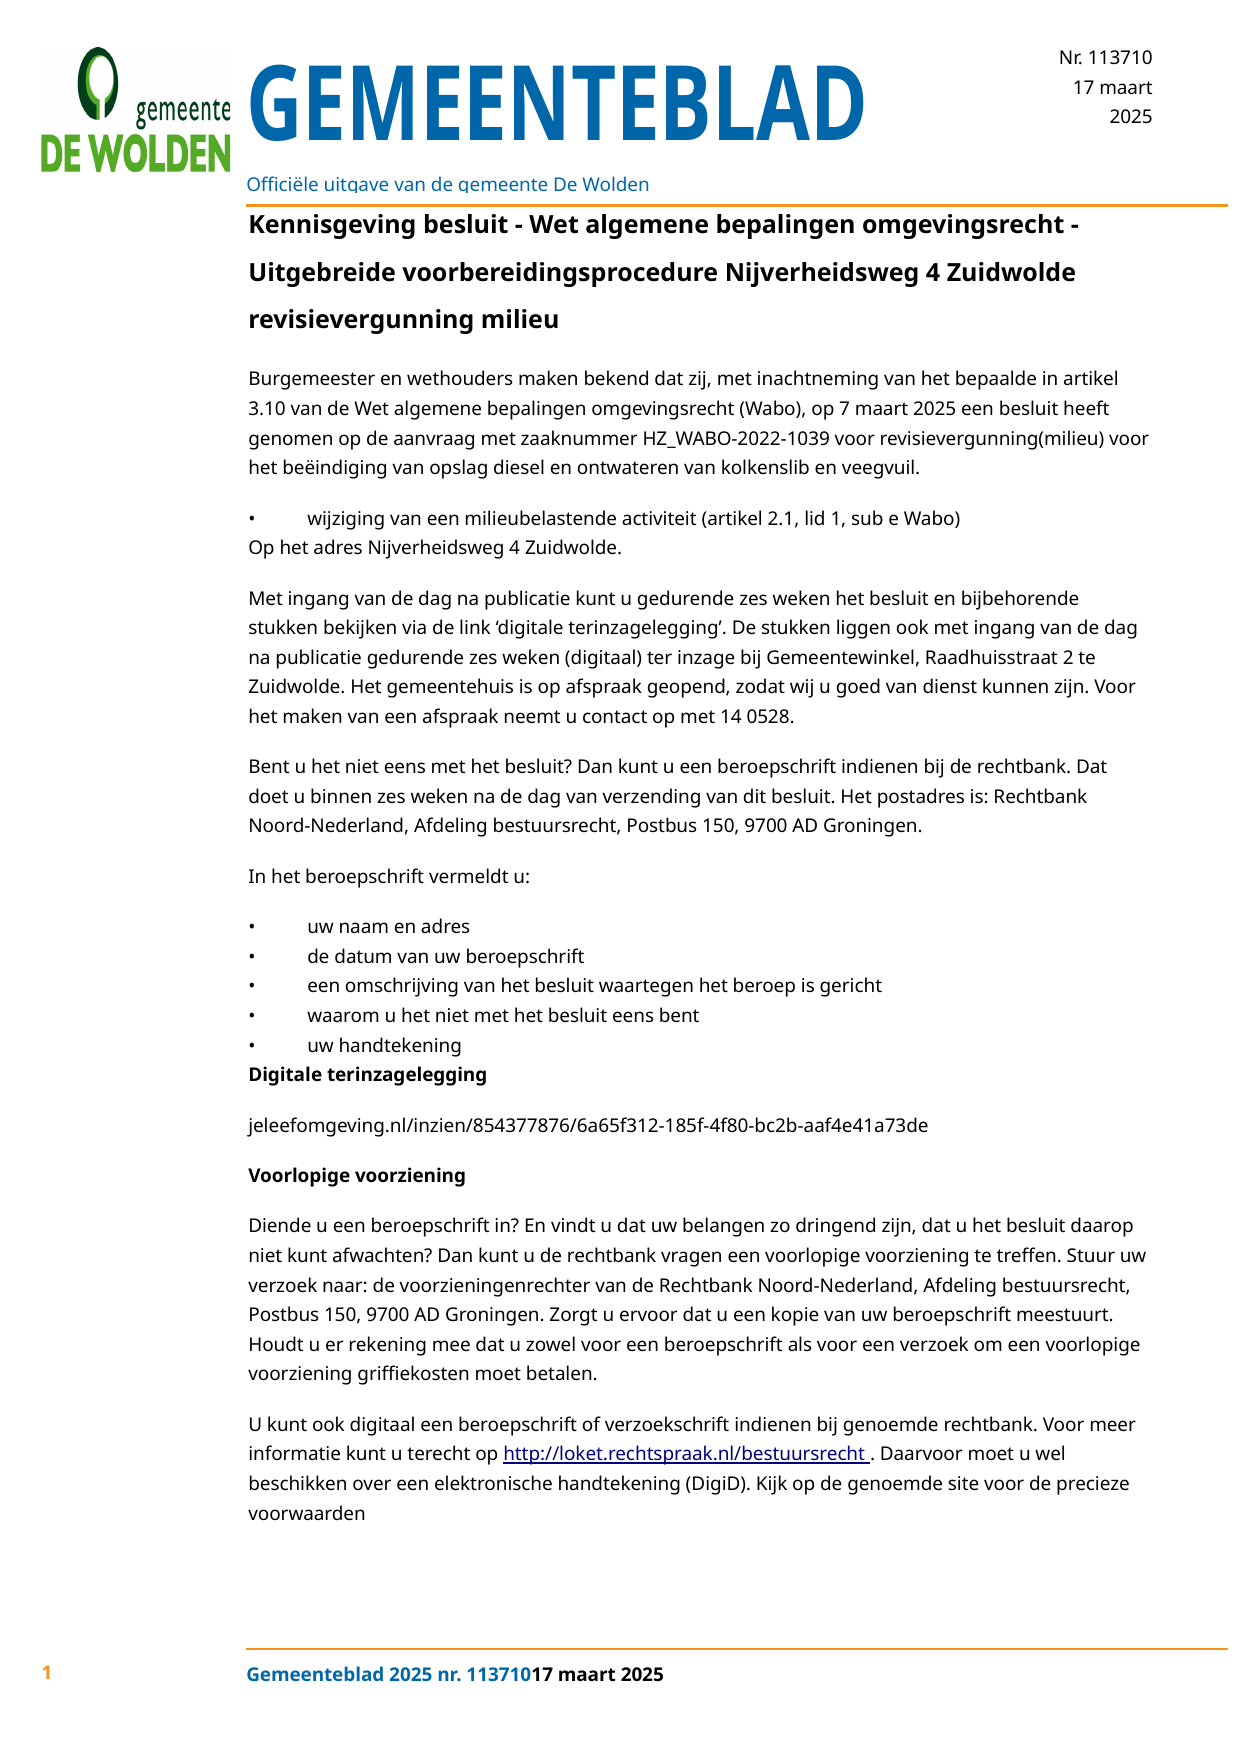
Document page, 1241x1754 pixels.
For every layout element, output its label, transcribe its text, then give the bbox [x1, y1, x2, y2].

list waarom u het niet met het besluit eens bent [248, 1002, 1152, 1028]
list wijziging van een milieubelastende activiteit (artikel 2.1, lid 1, sub e Wabo) [248, 505, 1152, 530]
text Voorlopige voorziening [248, 1162, 1152, 1188]
text In het beroepschrift vermeldt u: [248, 863, 1152, 889]
list de datum van uw beroepschrift [248, 943, 1152, 969]
picture [41, 47, 231, 172]
list een omschrijving van het besluit waartegen het beroep is gericht [248, 973, 1152, 998]
text Digitale terinzagelegging [248, 1061, 1152, 1087]
text Kennisgeving besluit - Wet algemene bepalingen omgevingsrecht - Uitgebreide voorbereidingsprocedure Nijverheidsweg 4 Zuidwolde revisievergunning milieu [248, 207, 1152, 336]
text Op het adres Nijverheidsweg 4 Zuidwolde. [248, 534, 1152, 560]
text Diende u een beroepschrift in? En vindt u dat uw belangen zo dringend zijn, dat u het besluit daarop niet kunt afwachten? Dan kunt u de rechtbank vragen een voorlopige voorziening te treffen. Stuur uw verzoek naar: de voorzieningenrechter van de Rechtbank Noord-Nederland, Afdeling bestuursrecht, Postbus 150, 9700 AD Groningen. Zorgt u ervoor dat u een kopie van uw beroepschrift meestuurt. Houdt u er rekening mee dat u zowel voor een beroepschrift als voor een verzoek om een voorlopige voorziening griffiekosten moet betalen. [248, 1213, 1152, 1386]
text U kunt ook digitaal een beroepschrift of verzoekschrift indienen bij genoemde rechtbank. Voor meer informatie kunt u terecht op http://loket.rechtspraak.nl/bestuursrecht . Daarvoor moet u wel beschikken over een elektronische handtekening (DigiD). Kijk op de genoemde site voor de precieze voorwaarden [248, 1411, 1152, 1525]
text jeleefomgeving.nl/inzien/854377876/6a65f312-185f-4f80-bc2b-aaf4e41a73de [248, 1112, 1152, 1137]
text Met ingang van de dag na publicatie kunt u gedurende zes weken het besluit en bijbehorende stukken bekijken via de link ‘digitale terinzagelegging’. De stukken liggen ook met ingang van de dag na publicatie gedurende zes weken (digitaal) ter inzage bij Gemeentewinkel, Raadhuisstraat 2 te Zuidwolde. Het gemeentehuis is op afspraak geopend, zodat wij u goed van dienst kunnen zijn. Voor het maken van een afspraak neemt u contact op met 14 0528. [248, 585, 1152, 729]
text Burgemeester en wethouders maken bekend dat zij, met inachtneming van het bepaalde in artikel 3.10 van de Wet algemene bepalingen omgevingsrecht (Wabo), op 7 maart 2025 een besluit heeft genomen op de aanvraag met zaaknummer HZ_WABO-2022-1039 voor revisievergunning(milieu) voor het beëindiging van opslag diesel en ontwateren van kolkenslib en veegvuil. [248, 366, 1152, 480]
list uw naam en adres [248, 913, 1152, 939]
text Bent u het niet eens met het besluit? Dan kunt u een beroepschrift indienen bij de rechtbank. Dat doet u binnen zes weken na de dag van verzending van dit besluit. Het postadres is: Rechtbank Noord-Nederland, Afdeling bestuursrecht, Postbus 150, 9700 AD Groningen. [248, 753, 1152, 838]
list uw handtekening [248, 1032, 1152, 1057]
